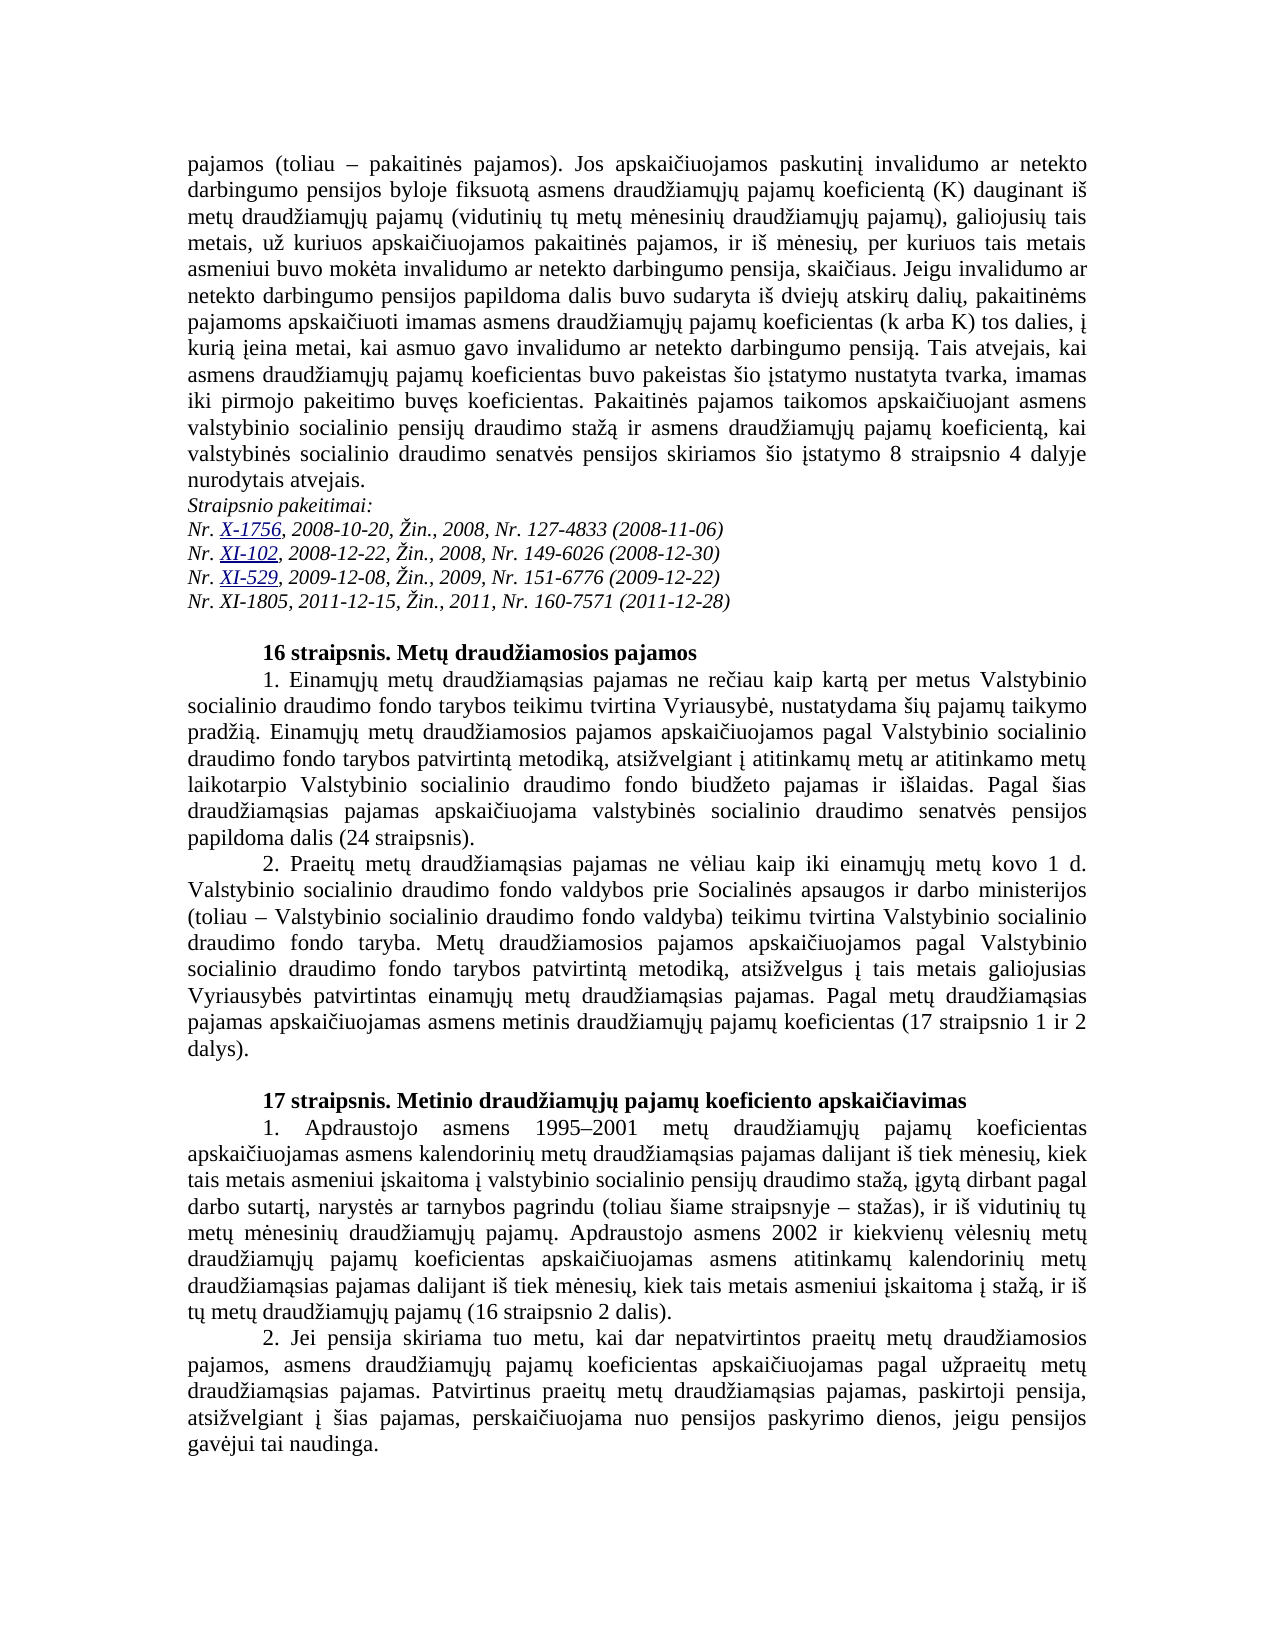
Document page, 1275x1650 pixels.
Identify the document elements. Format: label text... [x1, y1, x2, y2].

text Nr. XI-529, 2009-12-08, Žin., 2009, Nr. 151-6776 (2009-12-22) [187, 565, 1087, 589]
text 17 straipsnis. Metinio draudžiamųjų pajamų koeficiento apskaičiavimas [187, 1087, 1088, 1114]
text 2. Jei pensija skiriama tuo metu, kai dar nepatvirtintos praeitų metų draudžiamosios pajamos, asmens draudžiamųjų pajamų koeficientas apskaičiuojamas pagal užpraeitų metų draudžiamąsias pajamas. Patvirtinus praeitų metų draudžiamąsias pajamas, paskirtoji pensija, atsižvelgiant į šias pajamas, perskaičiuojama nuo pensijos paskyrimo dienos, jeigu pensijos gavėjui tai naudinga. [187, 1324, 1088, 1456]
text 2. Praeitų metų draudžiamąsias pajamas ne vėliau kaip iki einamųjų metų kovo 1 d. Valstybinio socialinio draudimo fondo valdybos prie Socialinės apsaugos ir darbo ministerijos (toliau – Valstybinio socialinio draudimo fondo valdyba) teikimu tvirtina Valstybinio socialinio draudimo fondo taryba. Metų draudžiamosios pajamos apskaičiuojamos pagal Valstybinio socialinio draudimo fondo tarybos patvirtintą metodiką, atsižvelgus į tais metais galiojusias Vyriausybės patvirtintas einamųjų metų draudžiamąsias pajamas. Pagal metų draudžiamąsias pajamas apskaičiuojamas asmens metinis draudžiamųjų pajamų koeficientas (17 straipsnio 1 ir 2 dalys). [187, 850, 1088, 1061]
text 1. Apdraustojo asmens 1995–2001 metų draudžiamųjų pajamų koeficientas apskaičiuojamas asmens kalendorinių metų draudžiamąsias pajamas dalijant iš tiek mėnesių, kiek tais metais asmeniui įskaitoma į valstybinio socialinio pensijų draudimo stažą, įgytą dirbant pagal darbo sutartį, narystės ar tarnybos pagrindu (toliau šiame straipsnyje – stažas), ir iš vidutinių tų metų mėnesinių draudžiamųjų pajamų. Apdraustojo asmens 2002 ir kiekvienų vėlesnių metų draudžiamųjų pajamų koeficientas apskaičiuojamas asmens atitinkamų kalendorinių metų draudžiamąsias pajamas dalijant iš tiek mėnesių, kiek tais metais asmeniui įskaitoma į stažą, ir iš tų metų draudžiamųjų pajamų (16 straipsnio 2 dalis). [187, 1114, 1088, 1324]
text Straipsnio pakeitimai: [187, 493, 1088, 517]
text Nr. X-1756, 2008-10-20, Žin., 2008, Nr. 127-4833 (2008-11-06) [187, 517, 1088, 541]
text 16 straipsnis. Metų draudžiamosios pajamos [187, 639, 1088, 666]
text pajamos (toliau – pakaitinės pajamos). Jos apskaičiuojamos paskutinį invalidumo ar netekto darbingumo pensijos byloje fiksuotą asmens draudžiamųjų pajamų koeficientą (K) dauginant iš metų draudžiamųjų pajamų (vidutinių tų metų mėnesinių draudžiamųjų pajamų), galiojusių tais metais, už kuriuos apskaičiuojamos pakaitinės pajamos, ir iš mėnesių, per kuriuos tais metais asmeniui buvo mokėta invalidumo ar netekto darbingumo pensija, skaičiaus. Jeigu invalidumo ar netekto darbingumo pensijos papildoma dalis buvo sudaryta iš dviejų atskirų dalių, pakaitinėms pajamoms apskaičiuoti imamas asmens draudžiamųjų pajamų koeficientas (k arba K) tos dalies, į kurią įeina metai, kai asmuo gavo invalidumo ar netekto darbingumo pensiją. Tais atvejais, kai asmens draudžiamųjų pajamų koeficientas buvo pakeistas šio įstatymo nustatyta tvarka, imamas iki pirmojo pakeitimo buvęs koeficientas. Pakaitinės pajamos taikomos apskaičiuojant asmens valstybinio socialinio pensijų draudimo stažą ir asmens draudžiamųjų pajamų koeficientą, kai valstybinės socialinio draudimo senatvės pensijos skiriamos šio įstatymo 8 straipsnio 4 dalyje nurodytais atvejais. [187, 150, 1088, 493]
text Nr. XI-1805, 2011-12-15, Žin., 2011, Nr. 160-7571 (2011-12-28) [187, 589, 1088, 613]
text Nr. XI-102, 2008-12-22, Žin., 2008, Nr. 149-6026 (2008-12-30) [187, 541, 1087, 565]
text 1. Einamųjų metų draudžiamąsias pajamas ne rečiau kaip kartą per metus Valstybinio socialinio draudimo fondo tarybos teikimu tvirtina Vyriausybė, nustatydama šių pajamų taikymo pradžią. Einamųjų metų draudžiamosios pajamos apskaičiuojamos pagal Valstybinio socialinio draudimo fondo tarybos patvirtintą metodiką, atsižvelgiant į atitinkamų metų ar atitinkamo metų laikotarpio Valstybinio socialinio draudimo fondo biudžeto pajamas ir išlaidas. Pagal šias draudžiamąsias pajamas apskaičiuojama valstybinės socialinio draudimo senatvės pensijos papildoma dalis (24 straipsnis). [187, 666, 1088, 850]
